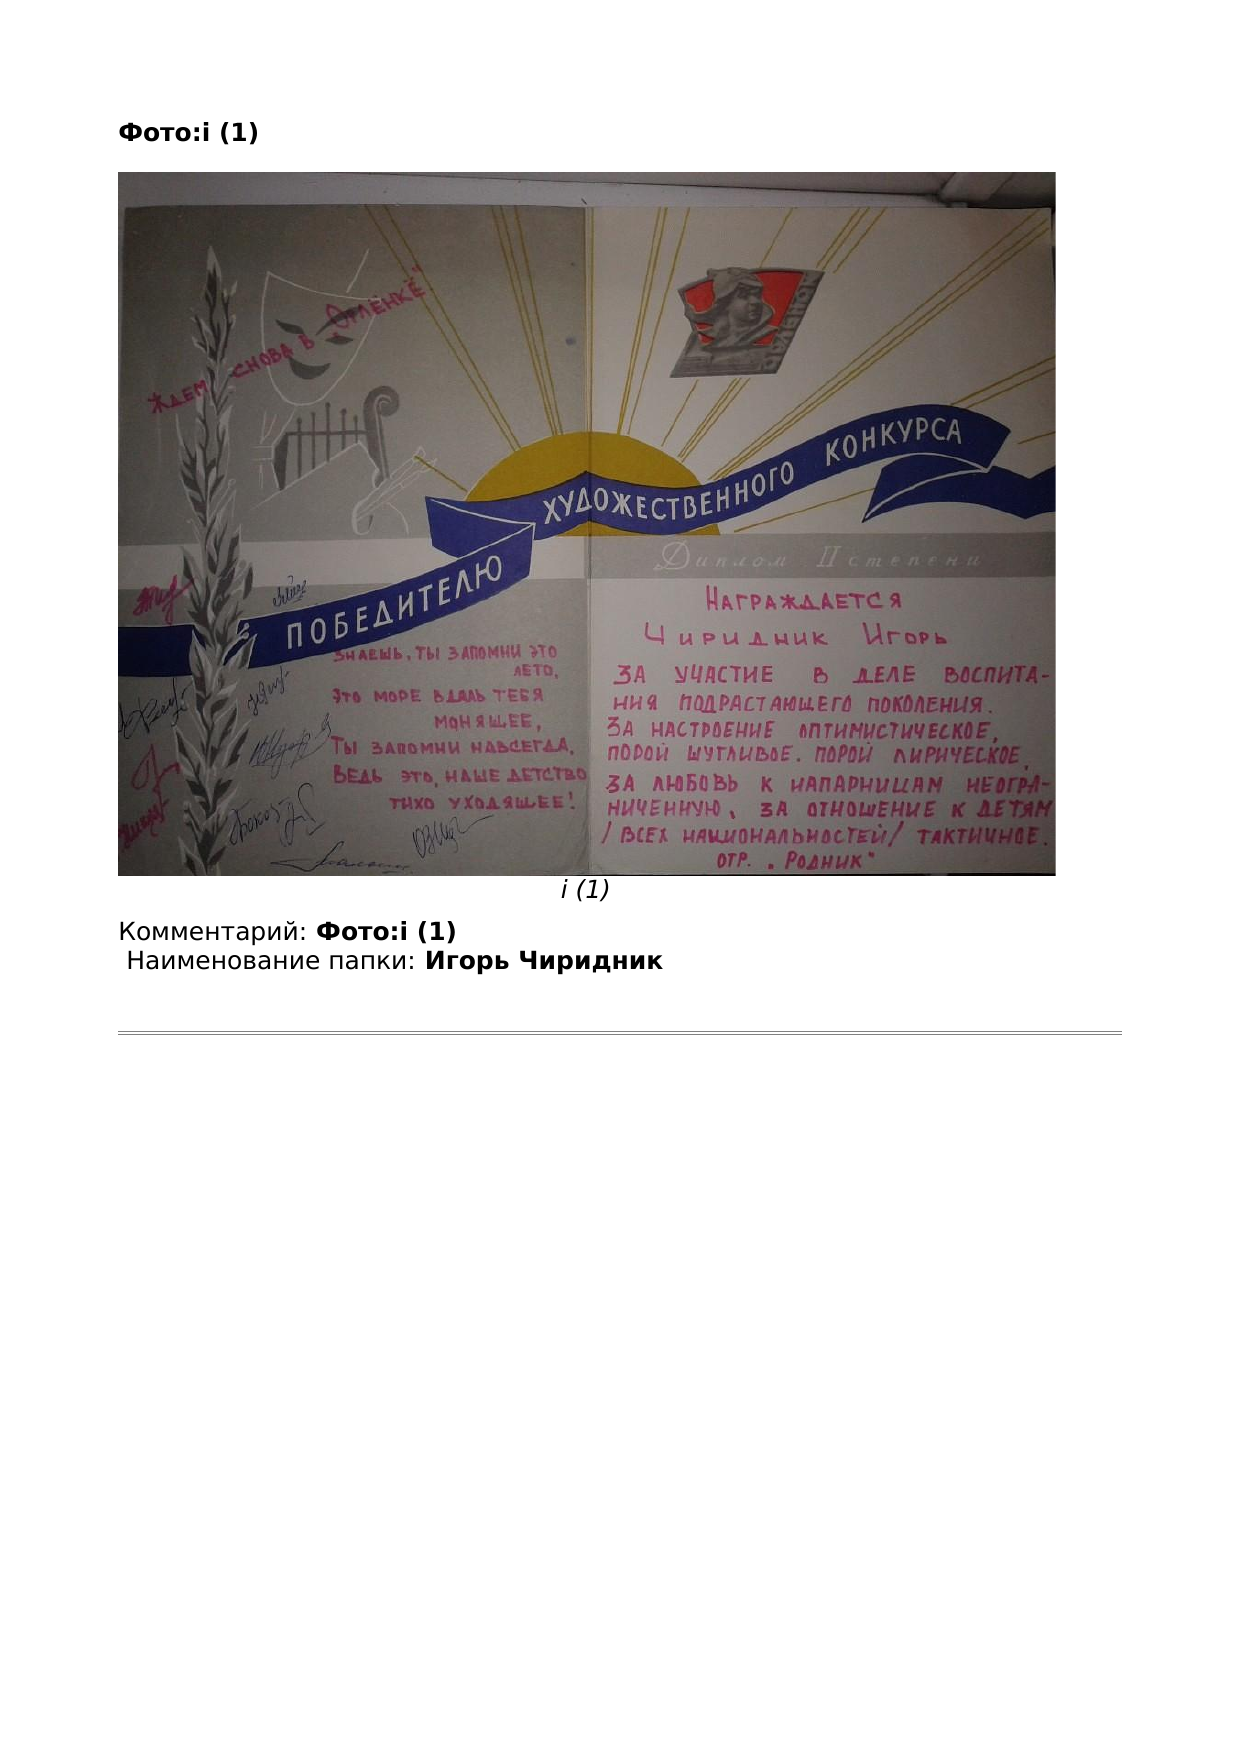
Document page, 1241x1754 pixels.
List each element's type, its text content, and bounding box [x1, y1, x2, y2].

text i (1) [118, 876, 1056, 904]
text Комментарий: Фото:i (1) Наименование папки: Игорь Чиридник [118, 917, 1122, 1004]
picture [118, 172, 1056, 876]
subtitle Фото:i (1) [118, 118, 1122, 147]
